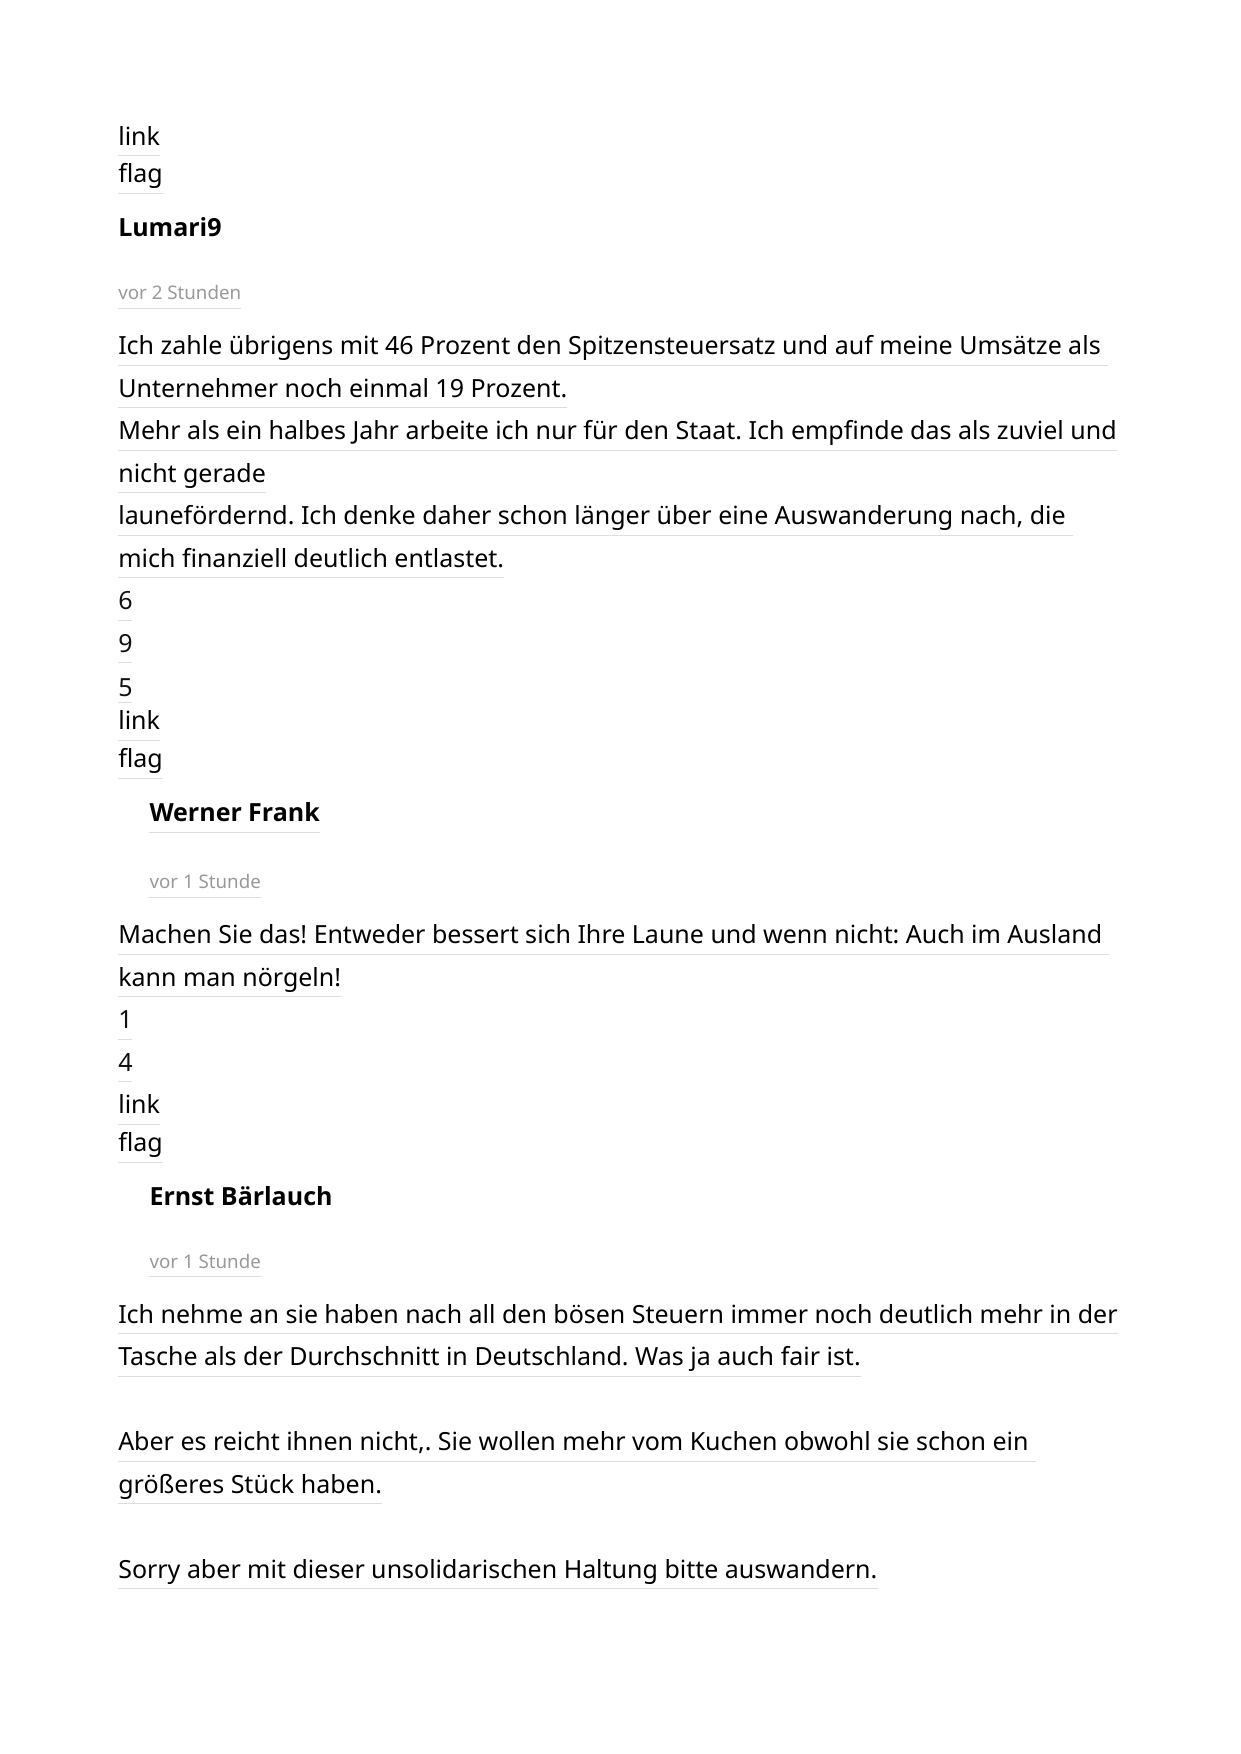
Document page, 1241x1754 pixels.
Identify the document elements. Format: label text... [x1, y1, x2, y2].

text 1 [118, 1002, 1122, 1040]
text Ich nehme an sie haben nach all den bösen Steuern immer noch deutlich mehr in der Tasche als der Durchschnitt in Deutschland. Was ja auch fair ist. Aber es reicht ihnen nicht,. Sie wollen mehr vom Kuchen obwohl sie schon ein größeres Stück haben. Sorry aber mit dieser unsolidarischen Haltung bitte auswandern. [118, 1297, 1122, 1632]
text Lumari9 [118, 210, 1122, 244]
text vor 2 Stunden [118, 279, 1117, 309]
text Werner Frank [149, 795, 1122, 833]
text link [118, 118, 1122, 156]
text 6 [118, 583, 1122, 621]
text flag [118, 156, 1122, 194]
text link [118, 1087, 1122, 1125]
text vor 1 Stunde [149, 1248, 1117, 1277]
text link [118, 703, 1122, 741]
text 5 [118, 668, 1122, 703]
text 9 [118, 625, 1122, 663]
text 4 [118, 1044, 1122, 1082]
text flag [118, 1125, 1122, 1163]
text vor 1 Stunde [149, 868, 1117, 898]
text Ernst Bärlauch [149, 1179, 1122, 1213]
text Ich zahle übrigens mit 46 Prozent den Spitzensteuersatz und auf meine Umsätze als Unternehmer noch einmal 19 Prozent. Mehr als ein halbes Jahr arbeite ich nur für den Staat. Ich empfinde das als zuviel und nicht gerade launefördernd. Ich denke daher schon länger über eine Auswanderung nach, die mich finanziell deutlich entlastet. [118, 328, 1122, 578]
text Machen Sie das! Entweder bessert sich Ihre Laune und wenn nicht: Auch im Ausland kann man nörgeln! [118, 917, 1122, 997]
text flag [118, 741, 1122, 779]
